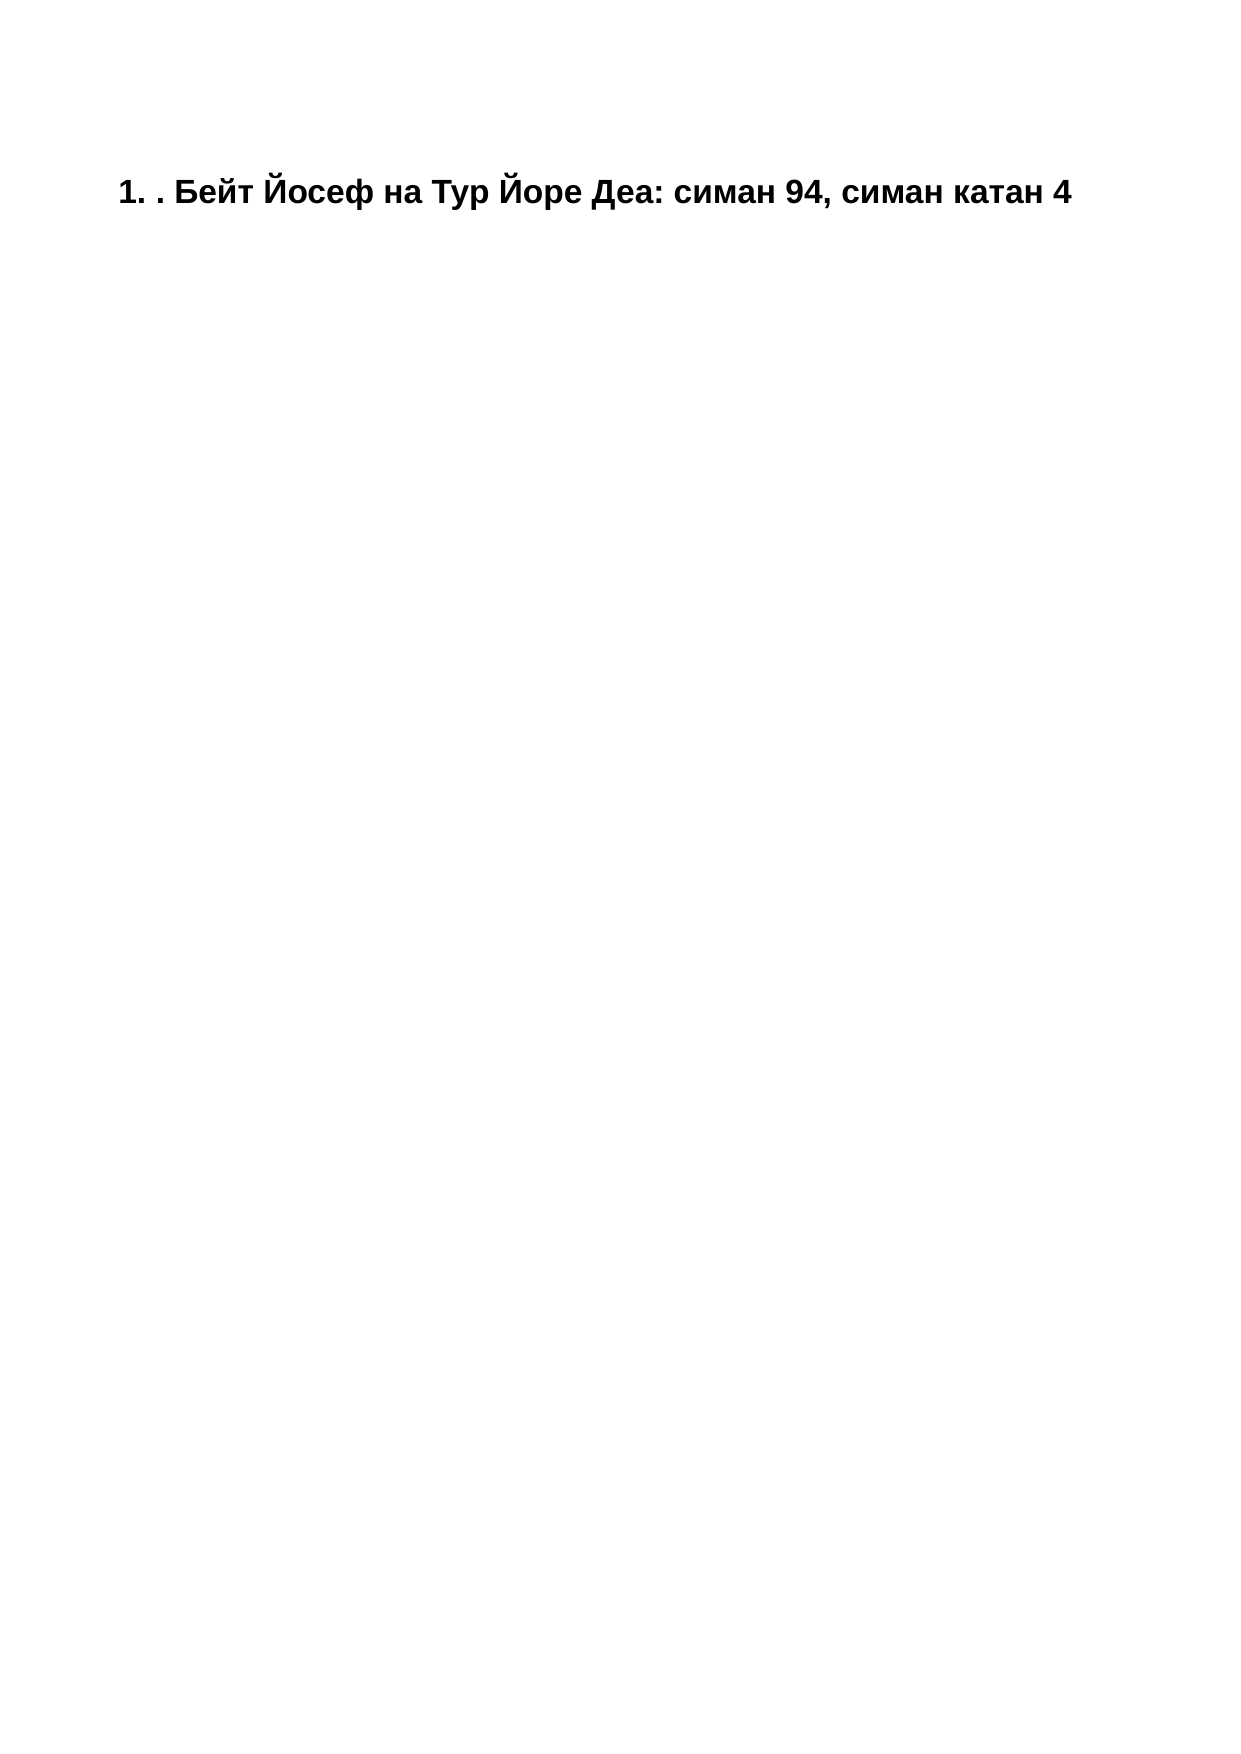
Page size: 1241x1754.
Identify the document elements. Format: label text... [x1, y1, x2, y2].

subtitle . Бейт Йосеф на Тур Йоре Деа: симан 94, симан катан 4 [118, 147, 1122, 176]
